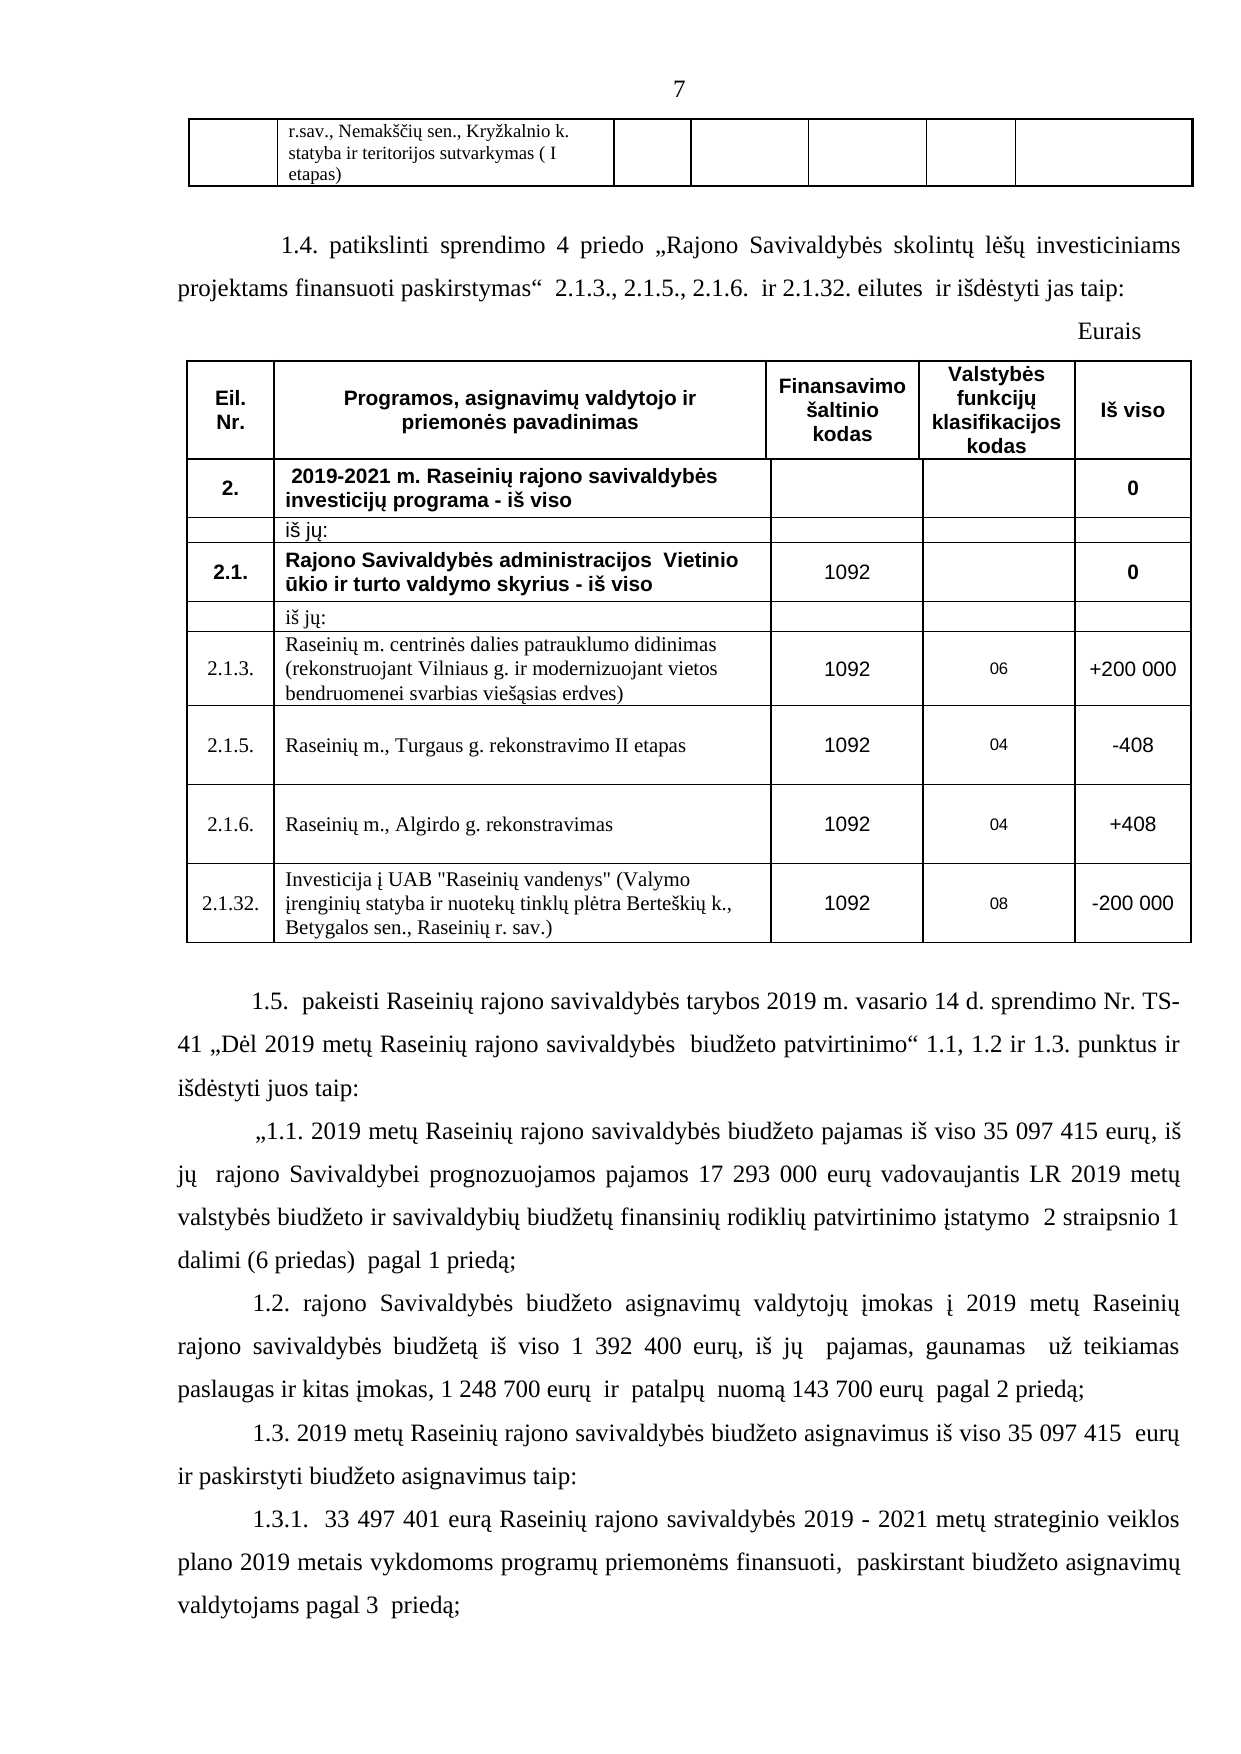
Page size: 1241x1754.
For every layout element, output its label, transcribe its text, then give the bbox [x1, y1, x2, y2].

table_cell 2. [188, 460, 273, 517]
table_cell 1092 [772, 785, 922, 863]
table_header Programos, asignavimų valdytojo ir priemonės pavadinimas [275, 362, 765, 457]
table_cell 1092 [772, 632, 922, 704]
table_cell 1092 [772, 864, 922, 942]
table_cell iš jų: [275, 602, 770, 631]
table_cell 06 [924, 632, 1074, 704]
table_cell [772, 460, 922, 517]
table_cell 2.1.3. [188, 632, 273, 704]
text Eurais [177, 316, 1181, 345]
table_cell -408 [1076, 706, 1190, 784]
table_cell [809, 120, 926, 185]
text „1.1. 2019 metų Raseinių rajono savivaldybės biudžeto pajamas iš viso 35 097 415 eurų, iš jų rajono Savivaldybei prognozuojamos pajamos 17 293 000 eurų vadovaujantis LR 2019 metų valstybės biudžeto ir savivaldybių biudžetų finansinių rodiklių patvirtinimo įstatymo 2 straipsnio 1 dalimi (6 priedas) pagal 1 priedą; [177, 1116, 1181, 1274]
table_cell 2.1.5. [188, 706, 273, 784]
table_cell 1092 [772, 543, 922, 601]
table_cell [924, 460, 1074, 517]
table_cell 1092 [772, 706, 922, 784]
table_cell [924, 518, 1074, 542]
text 1.4. patikslinti sprendimo 4 priedo „Rajono Savivaldybės skolintų lėšų investiciniams projektams finansuoti paskirstymas“ 2.1.3., 2.1.5., 2.1.6. ir 2.1.32. eilutes ir išdėstyti jas taip: [177, 230, 1181, 302]
table_cell 0 [1076, 543, 1190, 601]
table_cell [927, 120, 1015, 185]
table_cell Rajono Savivaldybės administracijos Vietinio ūkio ir turto valdymo skyrius - iš viso [275, 543, 770, 601]
table_cell [1076, 518, 1190, 542]
table_cell [188, 518, 273, 542]
table_cell Raseinių m., Turgaus g. rekonstravimo II etapas [275, 706, 770, 784]
table_header Finansavimo šaltinio kodas [767, 362, 918, 457]
table_cell [188, 602, 273, 631]
text 1.5. pakeisti Raseinių rajono savivaldybės tarybos 2019 m. vasario 14 d. sprendimo Nr. TS-41 „Dėl 2019 metų Raseinių rajono savivaldybės biudžeto patvirtinimo“ 1.1, 1.2 ir 1.3. punktus ir išdėstyti juos taip: [177, 986, 1181, 1101]
table_cell 2.1. [188, 543, 273, 601]
table_cell [615, 120, 690, 185]
table_cell Investicija į UAB "Raseinių vandenys" (Valymo įrenginių statyba ir nuotekų tinklų plėtra Berteškių k., Betygalos sen., Raseinių r. sav.) [275, 864, 770, 942]
table_cell Raseinių m., Algirdo g. rekonstravimas [275, 785, 770, 863]
table_cell 04 [924, 706, 1074, 784]
table_cell -200 000 [1076, 864, 1190, 942]
text 1.3. 2019 metų Raseinių rajono savivaldybės biudžeto asignavimus iš viso 35 097 415 eurų ir paskirstyti biudžeto asignavimus taip: [177, 1418, 1181, 1489]
table_cell [772, 518, 922, 542]
table_cell [190, 120, 277, 185]
table_header Iš viso [1076, 362, 1190, 457]
table_cell Raseinių m. centrinės dalies patrauklumo didinimas (rekonstruojant Vilniaus g. ir modernizuojant vietos bendruomenei svarbias viešąsias erdves) [275, 632, 770, 704]
table_cell 0 [1076, 460, 1190, 517]
text 1.2. rajono Savivaldybės biudžeto asignavimų valdytojų įmokas į 2019 metų Raseinių rajono savivaldybės biudžetą iš viso 1 392 400 eurų, iš jų pajamas, gaunamas už teikiamas paslaugas ir kitas įmokas, 1 248 700 eurų ir patalpų nuomą 143 700 eurų pagal 2 priedą; [177, 1288, 1181, 1403]
table_cell [772, 602, 922, 631]
table_cell 2019-2021 m. Raseinių rajono savivaldybės investicijų programa - iš viso [275, 460, 770, 517]
table_cell 2.1.6. [188, 785, 273, 863]
table_cell iš jų: [275, 518, 770, 542]
table_cell [924, 602, 1074, 631]
table_cell [924, 543, 1074, 601]
table_cell +200 000 [1076, 632, 1190, 704]
table_cell [1016, 120, 1191, 185]
table_cell 04 [924, 785, 1074, 863]
table_header Eil. Nr. [188, 362, 273, 457]
table_header Valstybės funkcijų klasifikacijos kodas [920, 362, 1074, 457]
table_cell +408 [1076, 785, 1190, 863]
table_cell [1076, 602, 1190, 631]
table_cell [692, 120, 808, 185]
table_cell 08 [924, 864, 1074, 942]
table_cell r.sav., Nemakščių sen., Kryžkalnio k. statyba ir teritorijos sutvarkymas ( I etapas) [278, 120, 613, 185]
text 1.3.1. 33 497 401 eurą Raseinių rajono savivaldybės 2019 - 2021 metų strateginio veiklos plano 2019 metais vykdomoms programų priemonėms finansuoti, paskirstant biudžeto asignavimų valdytojams pagal 3 priedą; [177, 1504, 1181, 1619]
table_cell 2.1.32. [188, 864, 273, 942]
